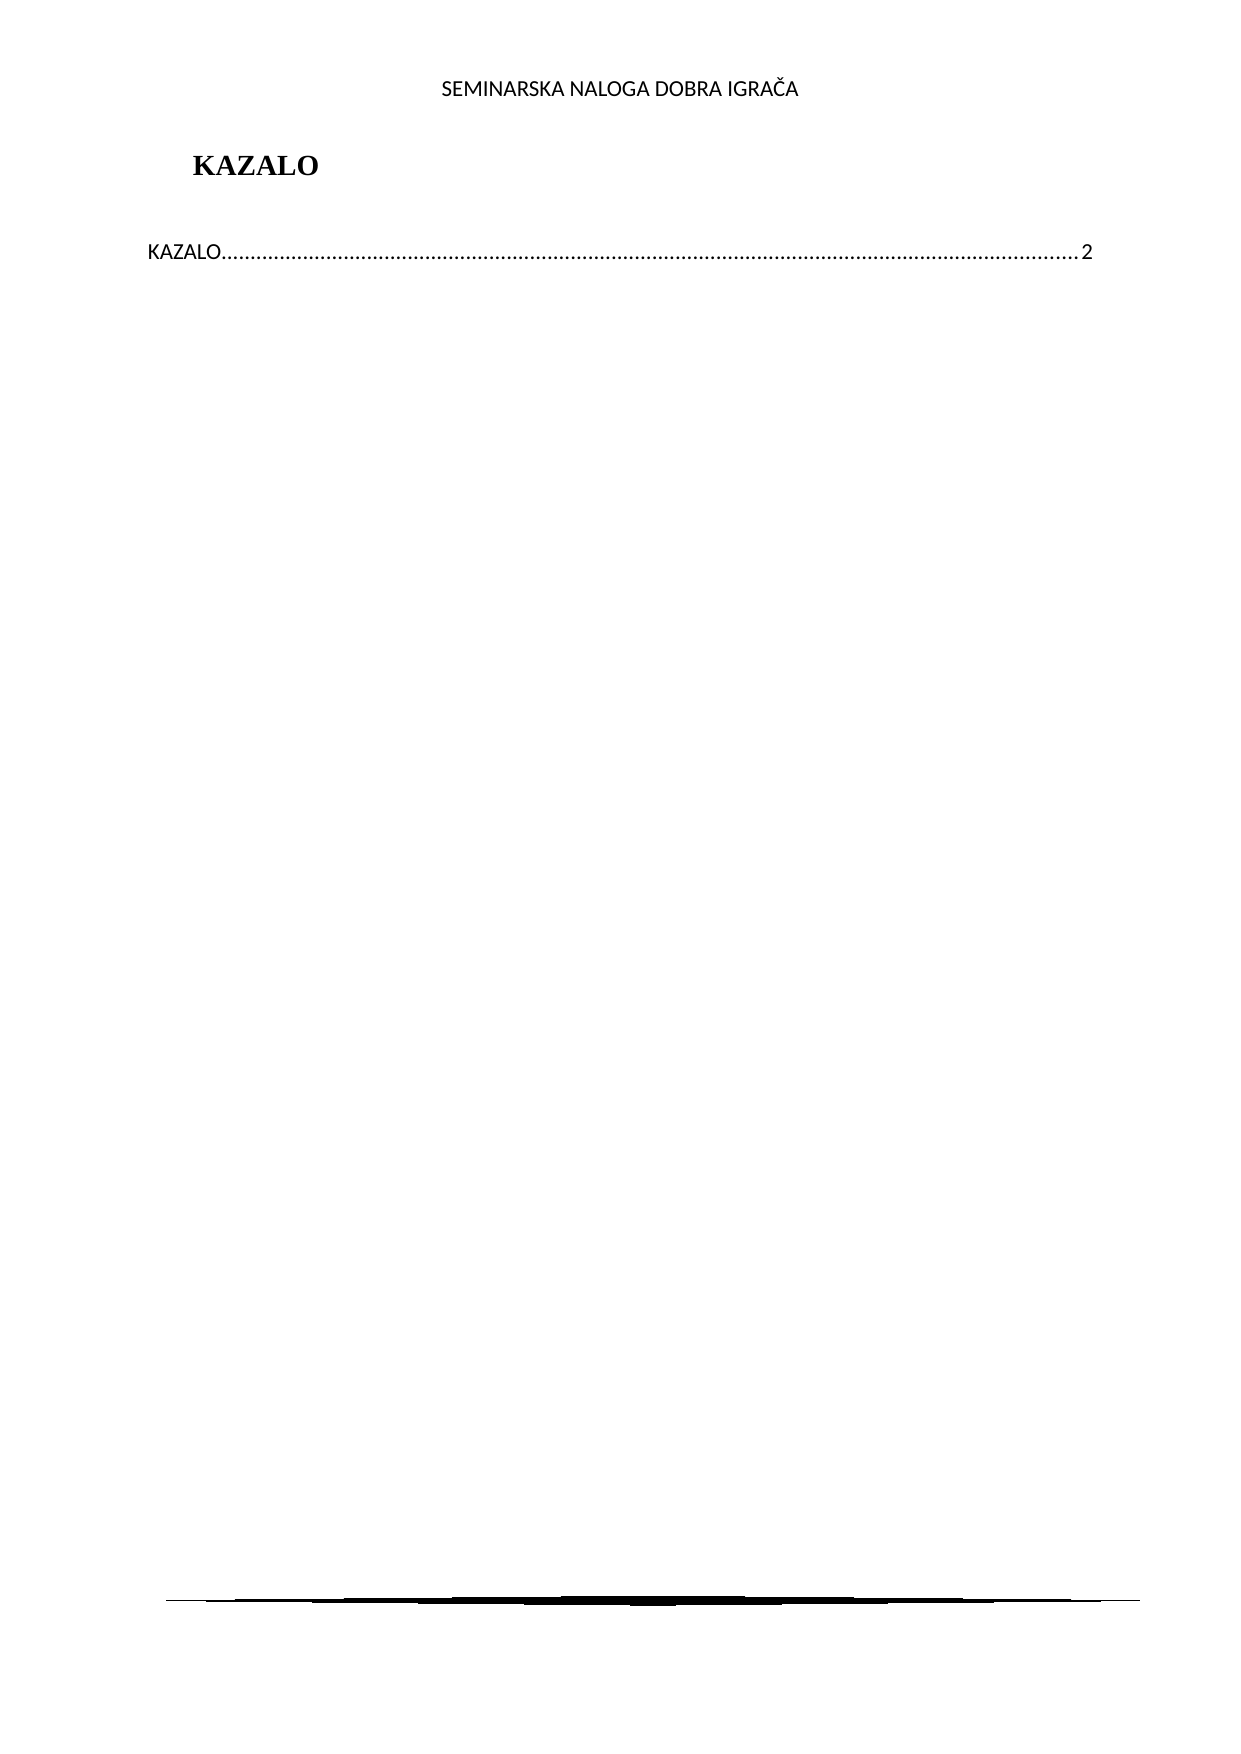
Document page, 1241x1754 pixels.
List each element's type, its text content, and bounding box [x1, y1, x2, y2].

text KAZALO 2 [148, 237, 1093, 265]
subtitle KAZALO [193, 148, 1093, 181]
